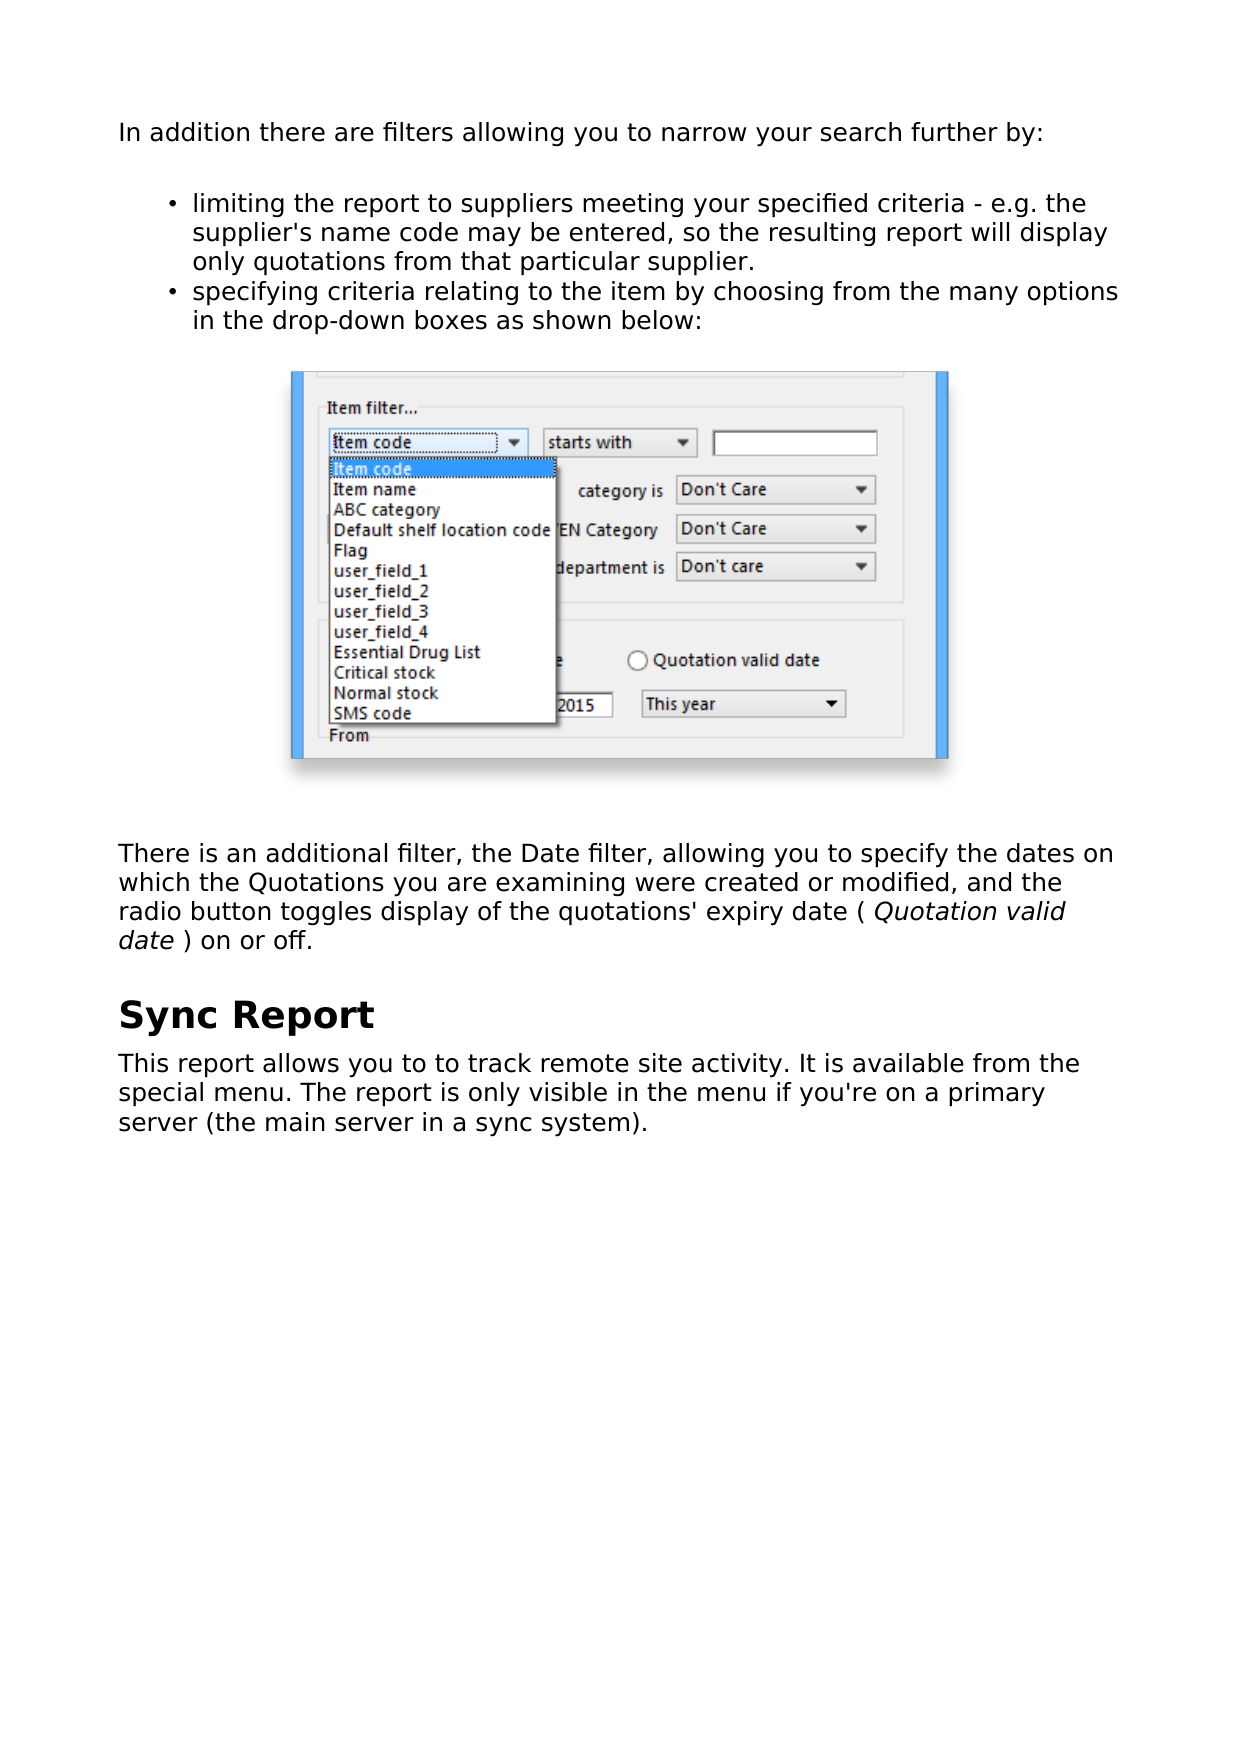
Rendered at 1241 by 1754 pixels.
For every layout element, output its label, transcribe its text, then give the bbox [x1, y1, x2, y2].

text In addition there are filters allowing you to narrow your search further by: [118, 118, 1122, 147]
text There is an additional filter, the Date filter, allowing you to specify the dates on which the Quotations you are examining were created or modified, and the radio button toggles display of the quotations' expiry date ( Quotation valid date ) on or off. [118, 839, 1122, 956]
list limiting the report to suppliers meeting your specified criteria - e.g. the supplier's name code may be entered, so the resulting report will display only quotations from that particular supplier. [177, 189, 1122, 277]
subtitle Sync Report [118, 993, 1122, 1037]
picture [268, 364, 972, 798]
list specifying criteria relating to the item by choosing from the many options in the drop-down boxes as shown below: [177, 277, 1122, 335]
text This report allows you to to track remote site activity. It is available from the special menu. The report is only visible in the menu if you're on a primary server (the main server in a sync system). [118, 1049, 1122, 1137]
